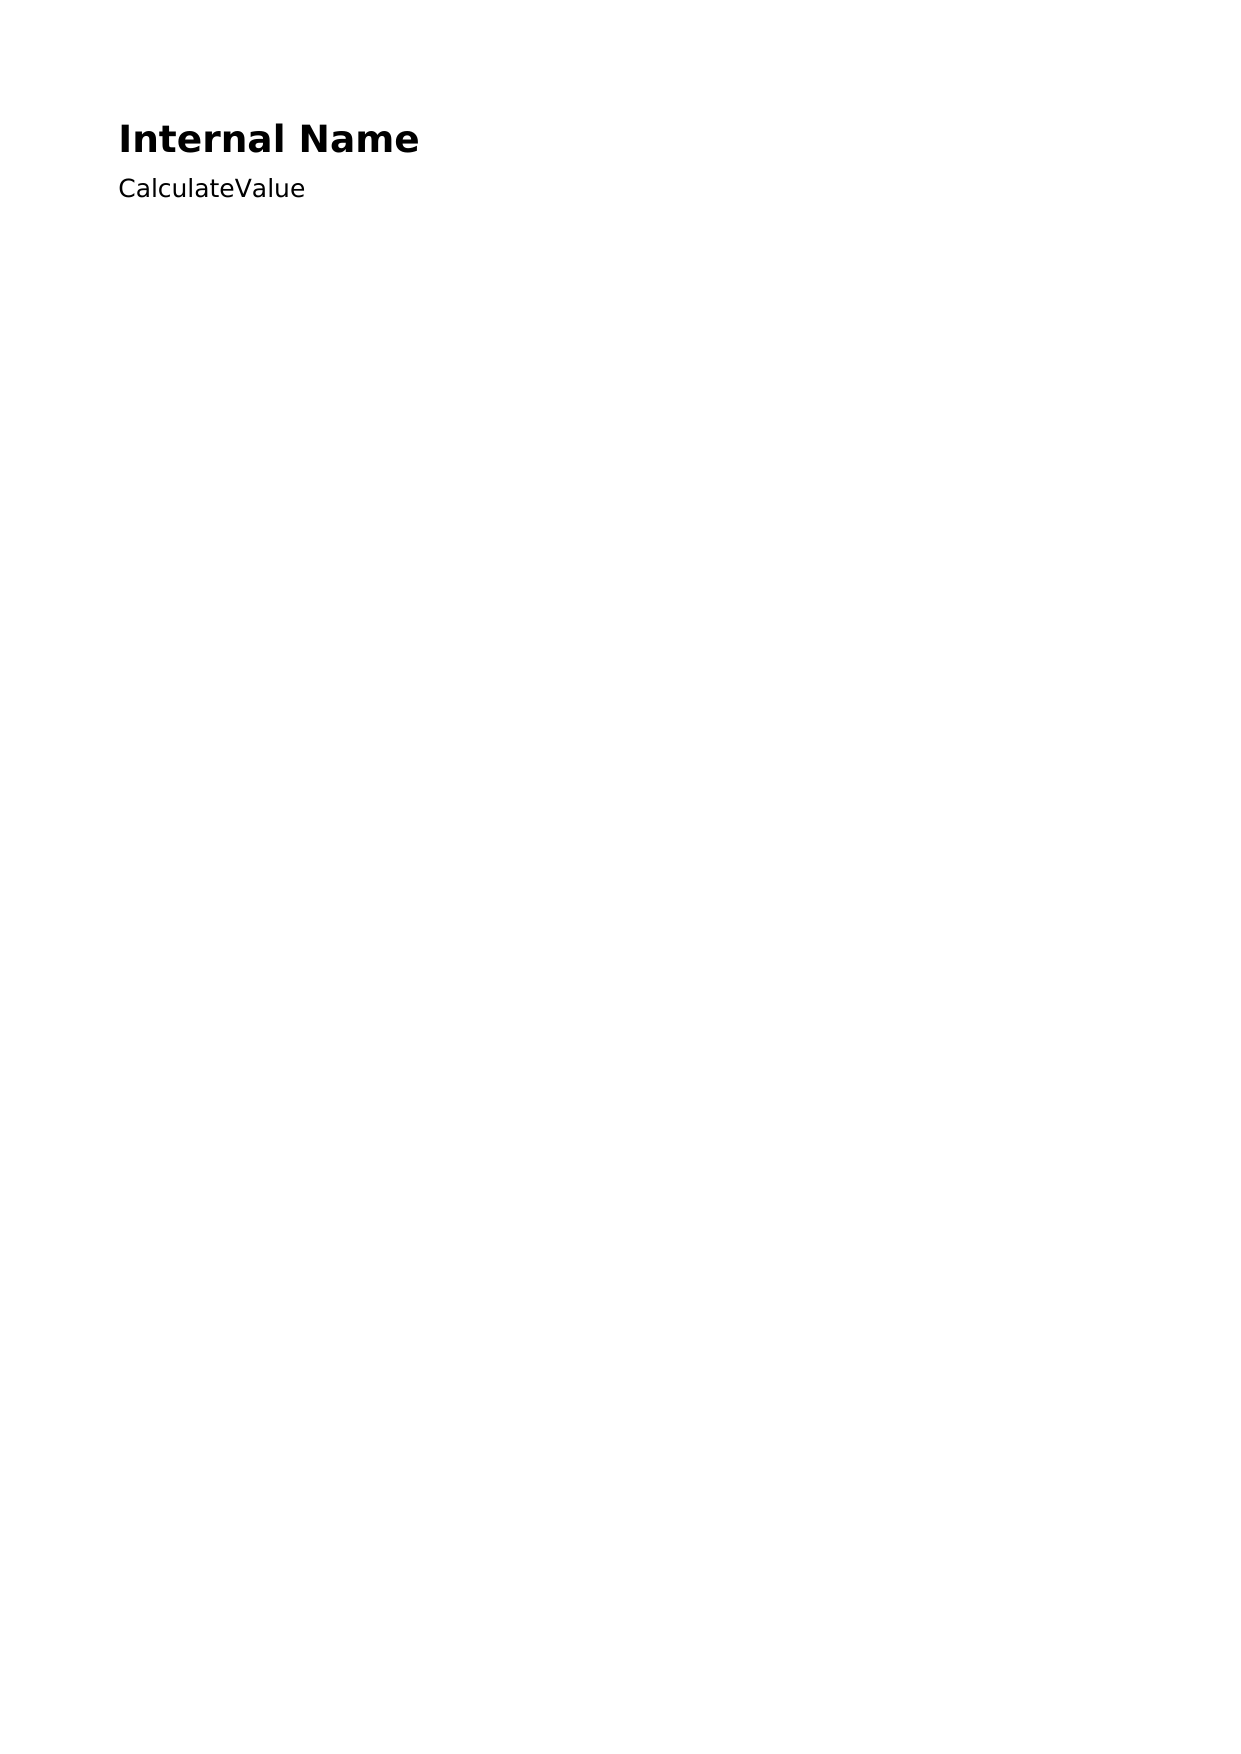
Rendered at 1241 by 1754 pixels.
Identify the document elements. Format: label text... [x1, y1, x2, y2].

subtitle Internal Name [118, 118, 1122, 162]
text CalculateValue [118, 174, 1122, 203]
